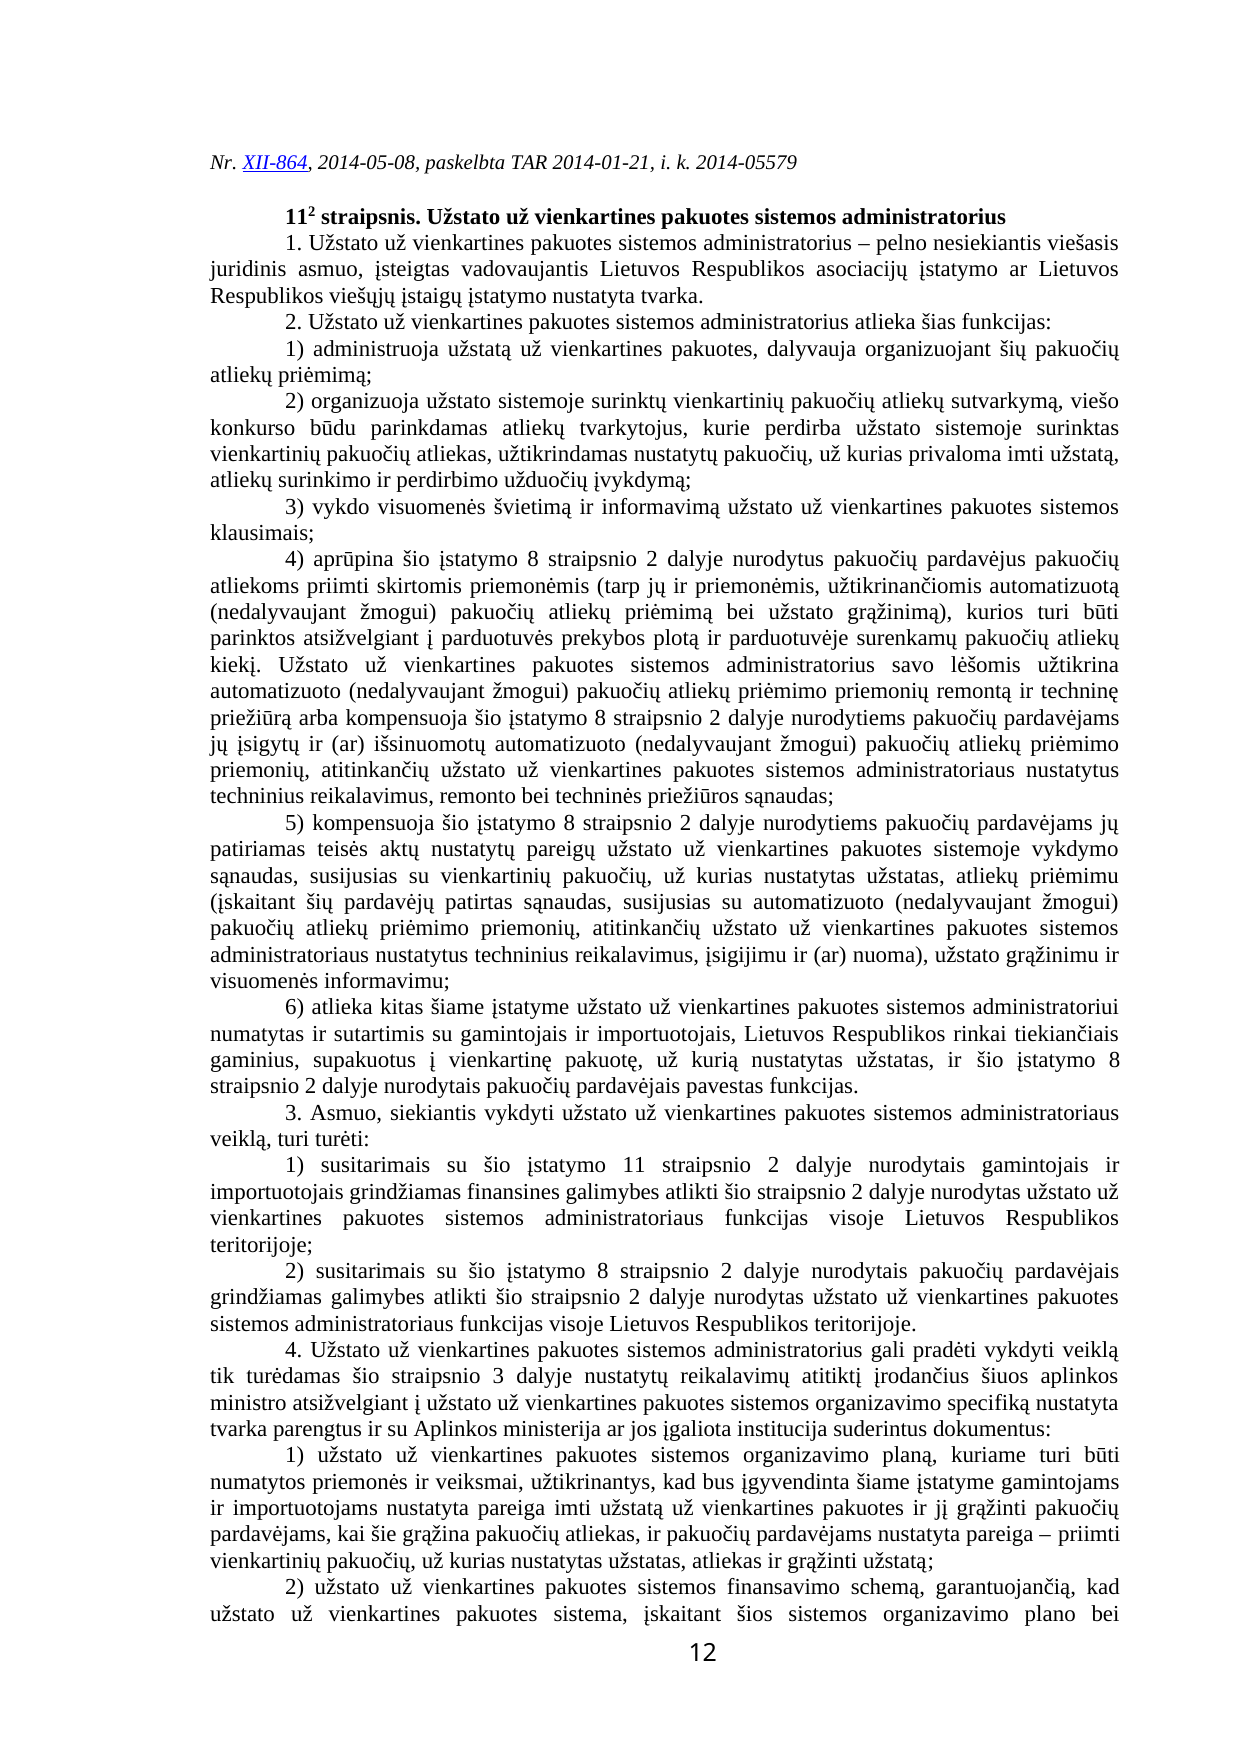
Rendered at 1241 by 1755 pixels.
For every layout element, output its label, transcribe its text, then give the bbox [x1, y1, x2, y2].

text 2) susitarimais su šio įstatymo 8 straipsnio 2 dalyje nurodytais pakuočių pardavėjais grindžiamas galimybes atlikti šio straipsnio 2 dalyje nurodytas užstato už vienkartines pakuotes sistemos administratoriaus funkcijas visoje Lietuvos Respublikos teritorijoje. [210, 1257, 1120, 1336]
text Nr. XII-864, 2014-05-08, paskelbta TAR 2014-01-21, i. k. 2014-05579 [210, 150, 1120, 174]
text 1) susitarimais su šio įstatymo 11 straipsnio 2 dalyje nurodytais gamintojais ir importuotojais grindžiamas finansines galimybes atlikti šio straipsnio 2 dalyje nurodytas užstato už vienkartines pakuotes sistemos administratoriaus funkcijas visoje Lietuvos Respublikos teritorijoje; [210, 1152, 1120, 1257]
text 3) vykdo visuomenės švietimą ir informavimą užstato už vienkartines pakuotes sistemos klausimais; [210, 493, 1120, 545]
text 112 straipsnis. Užstato už vienkartines pakuotes sistemos administratorius [210, 203, 1120, 229]
text 5) kompensuoja šio įstatymo 8 straipsnio 2 dalyje nurodytiems pakuočių pardavėjams jų patiriamas teisės aktų nustatytų pareigų užstato už vienkartines pakuotes sistemoje vykdymo sąnaudas, susijusias su vienkartinių pakuočių, už kurias nustatytas užstatas, atliekų priėmimu (įskaitant šių pardavėjų patirtas sąnaudas, susijusias su automatizuoto (nedalyvaujant žmogui) pakuočių atliekų priėmimo priemonių, atitinkančių užstato už vienkartines pakuotes sistemos administratoriaus nustatytus techninius reikalavimus, įsigijimu ir (ar) nuoma), užstato grąžinimu ir visuomenės informavimu; [210, 809, 1120, 993]
text 4. Užstato už vienkartines pakuotes sistemos administratorius gali pradėti vykdyti veiklą tik turėdamas šio straipsnio 3 dalyje nustatytų reikalavimų atitiktį įrodančius šiuos aplinkos ministro atsižvelgiant į užstato už vienkartines pakuotes sistemos organizavimo specifiką nustatyta tvarka parengtus ir su Aplinkos ministerija ar jos įgaliota institucija suderintus dokumentus: [210, 1336, 1120, 1441]
text 1) užstato už vienkartines pakuotes sistemos organizavimo planą, kuriame turi būti numatytos priemonės ir veiksmai, užtikrinantys, kad bus įgyvendinta šiame įstatyme gamintojams ir importuotojams nustatyta pareiga imti užstatą už vienkartines pakuotes ir jį grąžinti pakuočių pardavėjams, kai šie grąžina pakuočių atliekas, ir pakuočių pardavėjams nustatyta pareiga – priimti vienkartinių pakuočių, už kurias nustatytas užstatas, atliekas ir grąžinti užstatą; [210, 1441, 1120, 1573]
text 2) užstato už vienkartines pakuotes sistemos finansavimo schemą, garantuojančią, kad užstato už vienkartines pakuotes sistema, įskaitant šios sistemos organizavimo plano bei [210, 1573, 1120, 1626]
text 6) atlieka kitas šiame įstatyme užstato už vienkartines pakuotes sistemos administratoriui numatytas ir sutartimis su gamintojais ir importuotojais, Lietuvos Respublikos rinkai tiekiančiais gaminius, supakuotus į vienkartinę pakuotę, už kurią nustatytas užstatas, ir šio įstatymo 8 straipsnio 2 dalyje nurodytais pakuočių pardavėjais pavestas funkcijas. [210, 993, 1120, 1099]
text 2) organizuoja užstato sistemoje surinktų vienkartinių pakuočių atliekų sutvarkymą, viešo konkurso būdu parinkdamas atliekų tvarkytojus, kurie perdirba užstato sistemoje surinktas vienkartinių pakuočių atliekas, užtikrindamas nustatytų pakuočių, už kurias privaloma imti užstatą, atliekų surinkimo ir perdirbimo užduočių įvykdymą; [210, 387, 1120, 493]
text 2. Užstato už vienkartines pakuotes sistemos administratorius atlieka šias funkcijas: [210, 308, 1120, 334]
text 1) administruoja užstatą už vienkartines pakuotes, dalyvauja organizuojant šių pakuočių atliekų priėmimą; [210, 334, 1120, 387]
text 1. Užstato už vienkartines pakuotes sistemos administratorius – pelno nesiekiantis viešasis juridinis asmuo, įsteigtas vadovaujantis Lietuvos Respublikos asociacijų įstatymo ar Lietuvos Respublikos viešųjų įstaigų įstatymo nustatyta tvarka. [210, 229, 1120, 308]
text 3. Asmuo, siekiantis vykdyti užstato už vienkartines pakuotes sistemos administratoriaus veiklą, turi turėti: [210, 1099, 1120, 1152]
text 4) aprūpina šio įstatymo 8 straipsnio 2 dalyje nurodytus pakuočių pardavėjus pakuočių atliekoms priimti skirtomis priemonėmis (tarp jų ir priemonėmis, užtikrinančiomis automatizuotą (nedalyvaujant žmogui) pakuočių atliekų priėmimą bei užstato grąžinimą), kurios turi būti parinktos atsižvelgiant į parduotuvės prekybos plotą ir parduotuvėje surenkamų pakuočių atliekų kiekį. Užstato už vienkartines pakuotes sistemos administratorius savo lėšomis užtikrina automatizuoto (nedalyvaujant žmogui) pakuočių atliekų priėmimo priemonių remontą ir techninę priežiūrą arba kompensuoja šio įstatymo 8 straipsnio 2 dalyje nurodytiems pakuočių pardavėjams jų įsigytų ir (ar) išsinuomotų automatizuoto (nedalyvaujant žmogui) pakuočių atliekų priėmimo priemonių, atitinkančių užstato už vienkartines pakuotes sistemos administratoriaus nustatytus techninius reikalavimus, remonto bei techninės priežiūros sąnaudas; [210, 545, 1120, 809]
